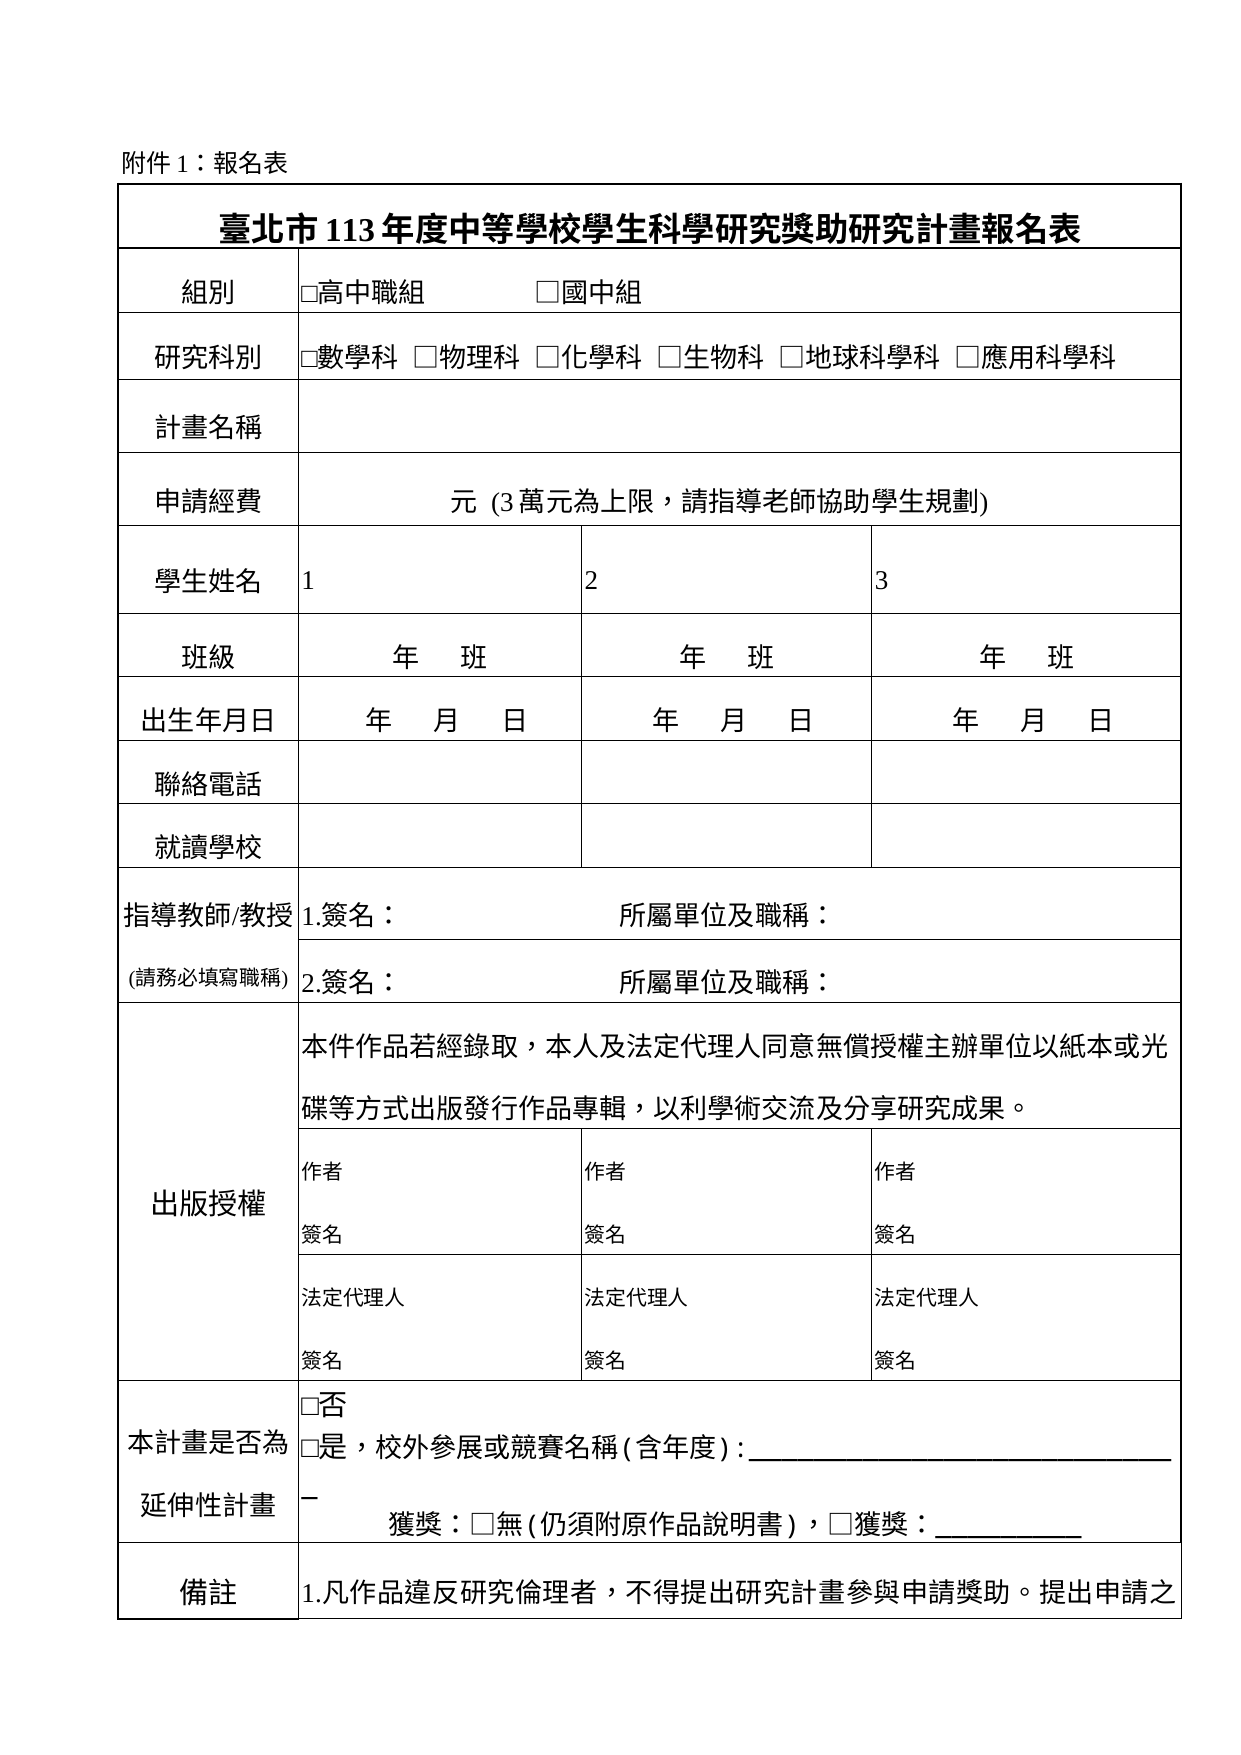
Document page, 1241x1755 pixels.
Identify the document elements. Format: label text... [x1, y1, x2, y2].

table_cell 年 月 日 [872, 677, 1180, 740]
table_cell 學生姓名 [119, 526, 298, 613]
table_cell 2 [582, 526, 871, 613]
table_cell 申請經費 [119, 453, 298, 525]
table_cell 1.簽名： 所屬單位及職稱： [299, 868, 1180, 938]
table_header [581, 120, 872, 183]
table_cell 研究科別 [119, 313, 298, 379]
table_cell 作者 簽名 [582, 1129, 871, 1254]
table_cell 臺北市113年度中等學校學生科學研究獎助研究計畫報名表 [119, 185, 1180, 247]
table_header 附件1：報名表 [118, 120, 581, 183]
table_cell [872, 741, 1180, 803]
table_header [872, 120, 1181, 183]
table_cell 年 班 [582, 614, 871, 676]
table_cell 指導教師/教授(請務必填寫職稱) [119, 868, 298, 1002]
table_cell 出生年月日 [119, 677, 298, 740]
table_cell [872, 804, 1180, 867]
table_cell 本件作品若經錄取，本人及法定代理人同意無償授權主辦單位以紙本或光碟等方式出版發行作品專輯，以利學術交流及分享研究成果。 [299, 1003, 1180, 1128]
table_cell 聯絡電話 [119, 741, 298, 803]
table_cell 2.簽名： 所屬單位及職稱： [299, 940, 1180, 1002]
table_cell 元 (3萬元為上限，請指導老師協助學生規劃) [299, 453, 1180, 525]
table_cell 法定代理人 簽名 [872, 1255, 1180, 1380]
table_cell 組別 [119, 249, 298, 312]
table_cell 出版授權 [119, 1003, 298, 1380]
table_cell □否 □是，校外參展或競賽名稱(含年度):___________________________ 獲獎：□無(仍須附原作品說明書)，□獲獎：_________ [299, 1381, 1180, 1542]
table_cell [582, 804, 871, 867]
table_cell [299, 741, 581, 803]
table_cell 本計畫是否為 延伸性計畫 [119, 1381, 298, 1542]
table_cell [299, 804, 581, 867]
table_cell 就讀學校 [119, 804, 298, 867]
table_cell 年 月 日 [299, 677, 581, 740]
table_cell 計畫名稱 [119, 380, 298, 452]
table_cell 作者 簽名 [872, 1129, 1180, 1254]
table_cell 1.凡作品違反研究倫理者，不得提出研究計畫參與申請獎助。提出申請之 [299, 1543, 1181, 1618]
table_cell [582, 741, 871, 803]
table_cell 3 [872, 526, 1180, 613]
table_cell 法定代理人 簽名 [299, 1255, 581, 1380]
table_cell [299, 380, 1180, 452]
table_cell 備註 [119, 1543, 298, 1618]
table_cell □數學科 □物理科 □化學科 □生物科 □地球科學科 □應用科學科 [299, 313, 1180, 379]
table_cell 年 班 [299, 614, 581, 676]
table_cell 年 班 [872, 614, 1180, 676]
table_cell 作者 簽名 [299, 1129, 581, 1254]
table_cell 年 月 日 [582, 677, 871, 740]
table_cell 法定代理人 簽名 [582, 1255, 871, 1380]
table_cell 1 [299, 526, 581, 613]
table_cell □高中職組 □國中組 [299, 249, 1180, 312]
table_cell 班級 [119, 614, 298, 676]
